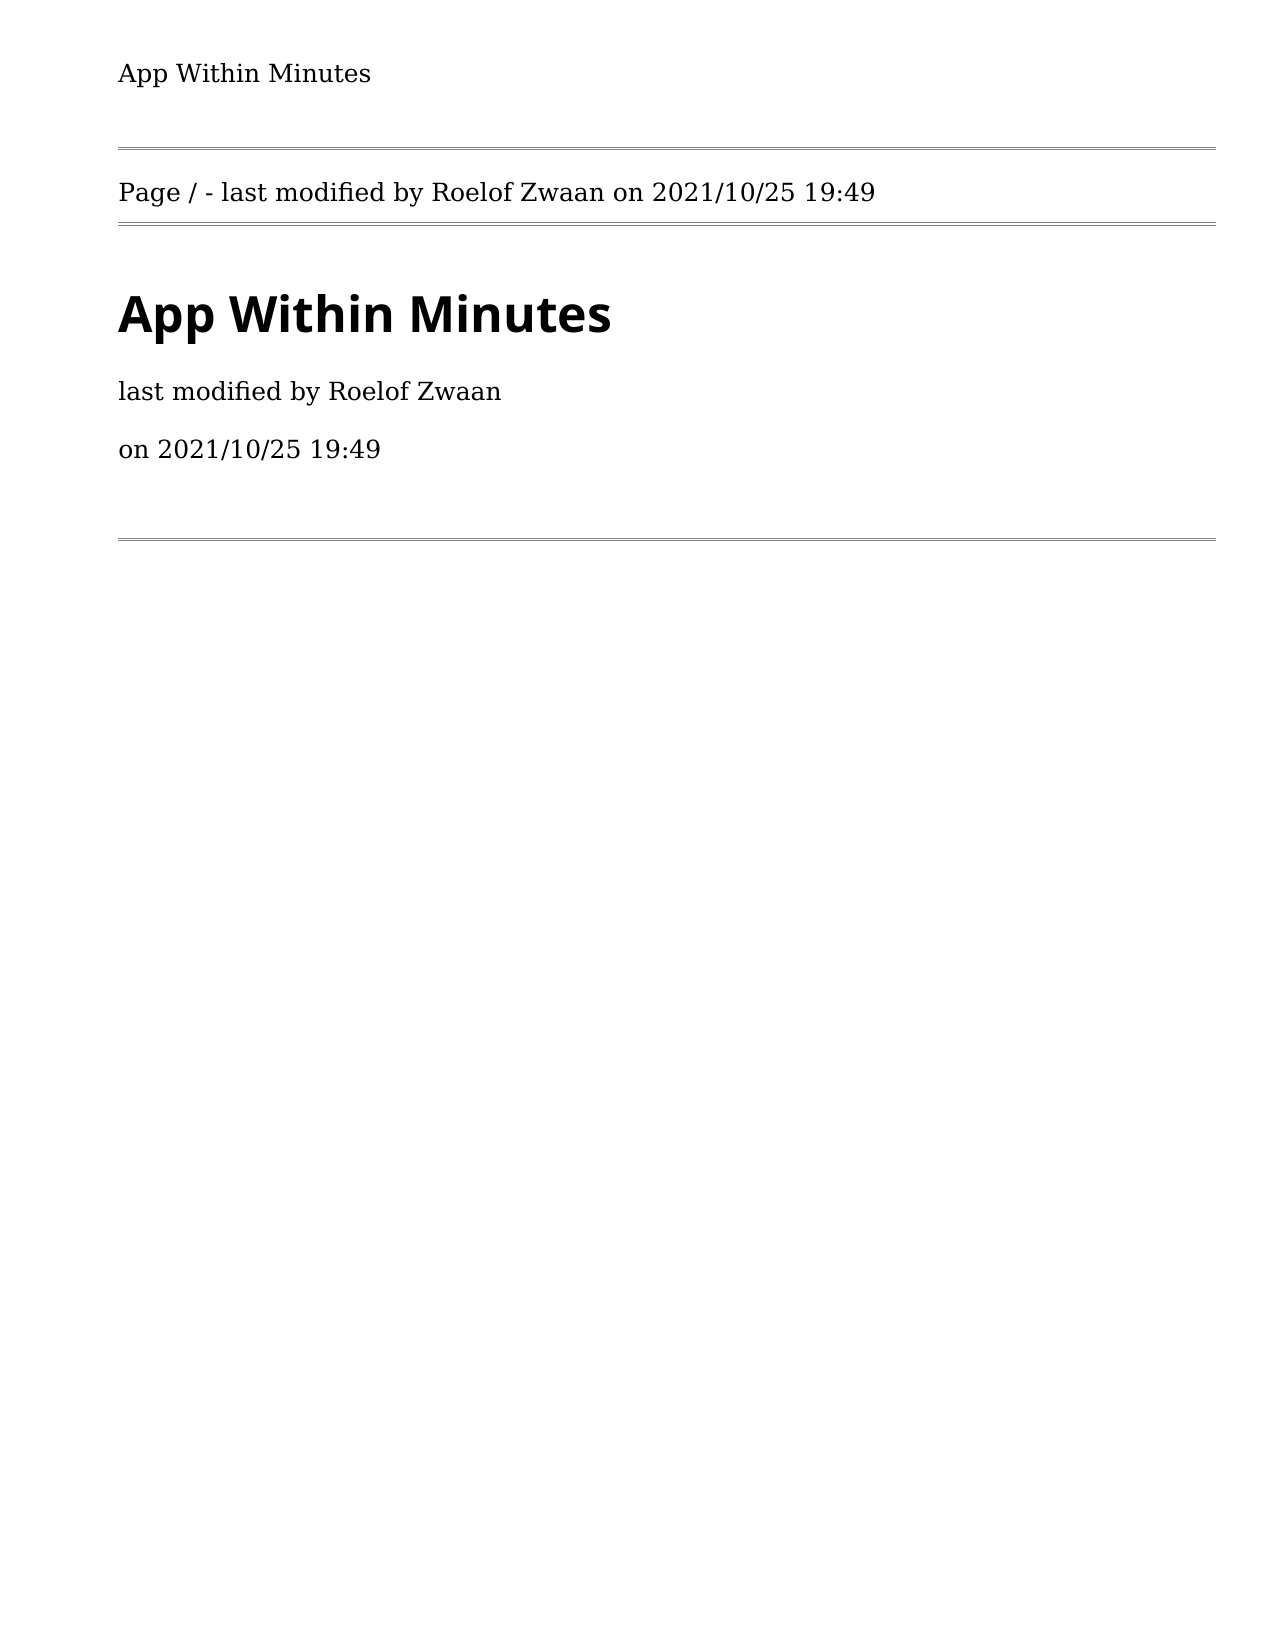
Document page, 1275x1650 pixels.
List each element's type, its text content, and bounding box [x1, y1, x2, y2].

subtitle App Within Minutes [118, 279, 1216, 347]
text last modified by Roelof Zwaan [118, 377, 1216, 406]
text App Within Minutes [118, 59, 1216, 88]
text on 2021/10/25 19:49 [118, 435, 1216, 464]
text Page / - last modified by Roelof Zwaan on 2021/10/25 19:49 [118, 179, 1216, 208]
